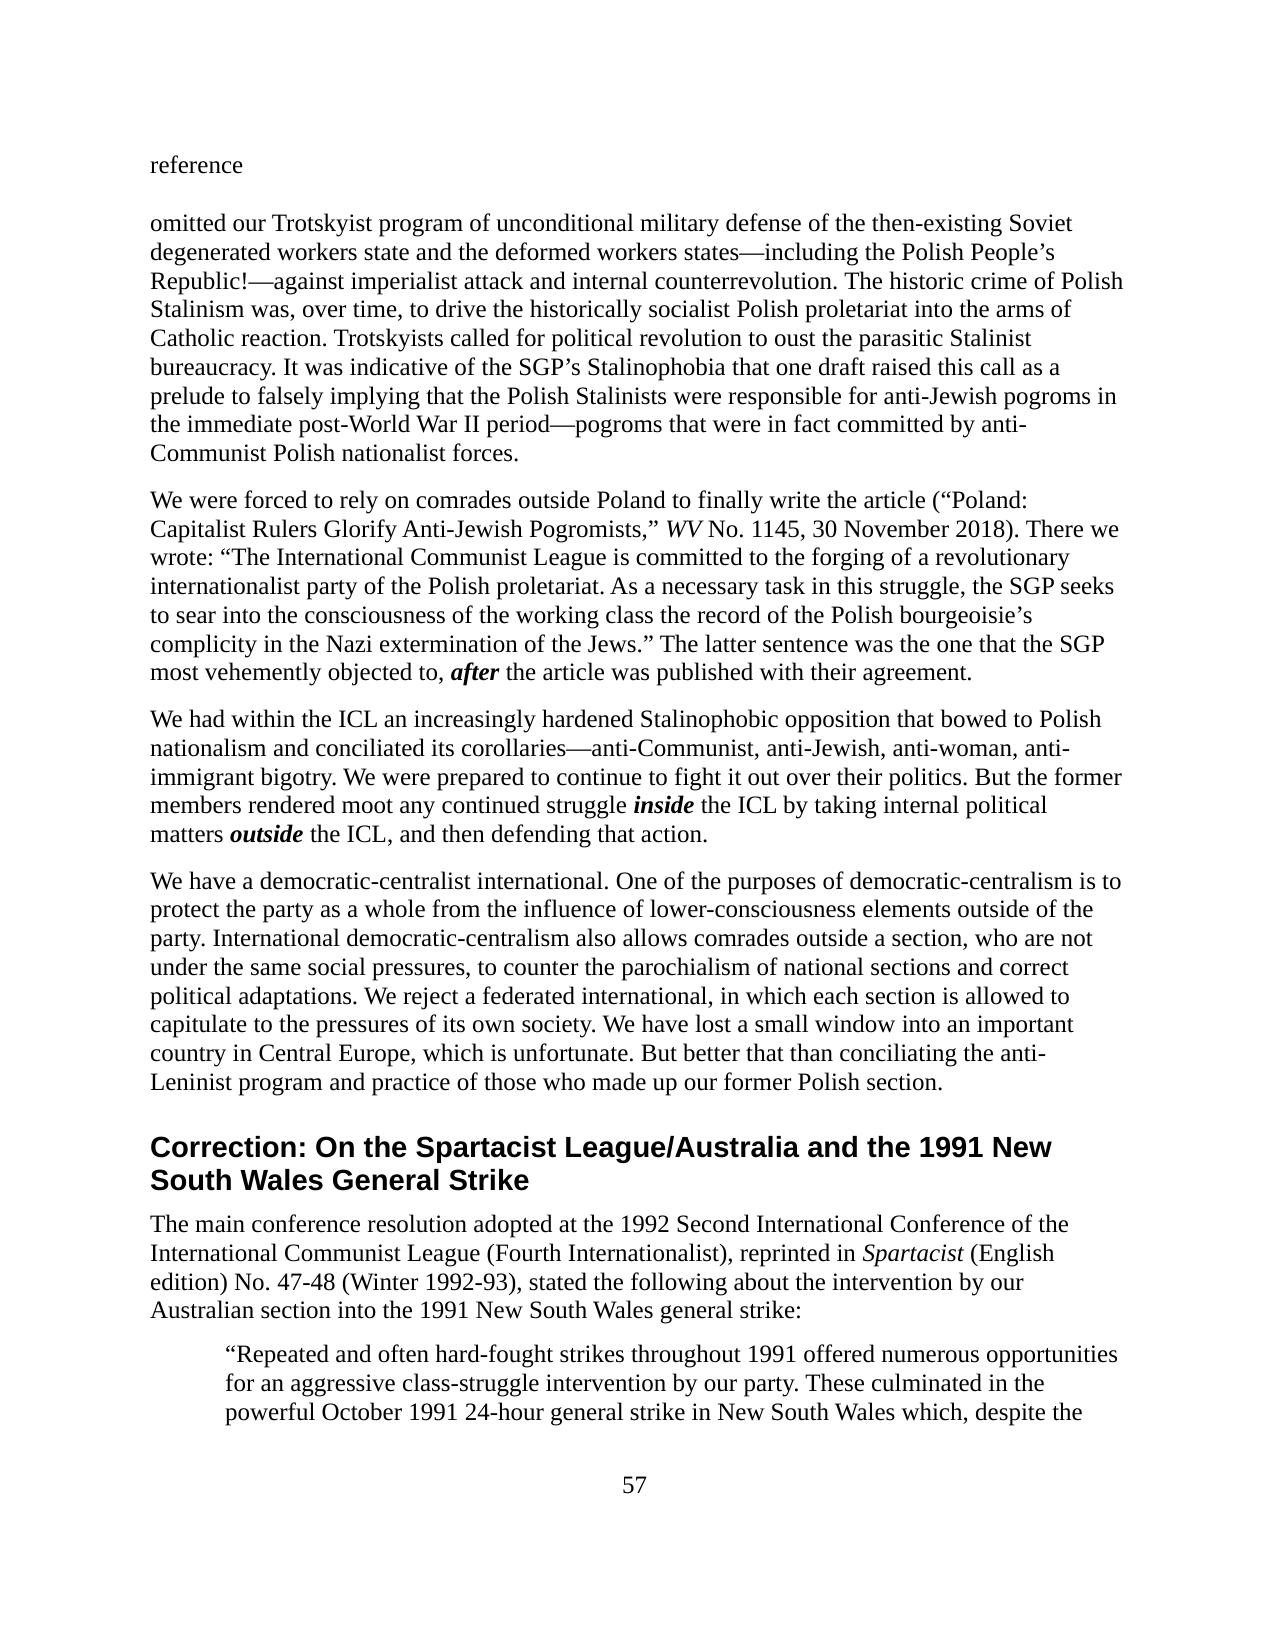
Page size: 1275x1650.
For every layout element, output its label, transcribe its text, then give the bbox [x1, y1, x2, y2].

subtitle Correction: On the Spartacist League/Australia and the 1991 New South Wales General Strike [150, 1130, 1125, 1197]
text We have a democratic-centralist international. One of the purposes of democratic-centralism is to protect the party as a whole from the influence of lower-consciousness elements outside of the party. International democratic-centralism also allows comrades outside a section, who are not under the same social pressures, to counter the parochialism of national sections and correct political adaptations. We reject a federated international, in which each section is allowed to capitulate to the pressures of its own society. We have lost a small window into an important country in Central Europe, which is unfortunate. But better that than conciliating the anti-Leninist program and practice of those who made up our former Polish section. [150, 866, 1125, 1096]
text omitted our Trotskyist program of unconditional military defense of the then-existing Soviet degenerated workers state and the deformed workers states—including the Polish People’s Republic!—against imperialist attack and internal counterrevolution. The historic crime of Polish Stalinism was, over time, to drive the historically socialist Polish proletariat into the arms of Catholic reaction. Trotskyists called for political revolution to oust the parasitic Stalinist bureaucracy. It was indicative of the SGP’s Stalinophobia that one draft raised this call as a prelude to falsely implying that the Polish Stalinists were responsible for anti-Jewish pogroms in the immediate post-World War II period—pogroms that were in fact committed by anti-Communist Polish nationalist forces. [150, 208, 1125, 467]
text The main conference resolution adopted at the 1992 Second International Conference of the International Communist League (Fourth Internationalist), reprinted in Spartacist (English edition) No. 47-48 (Winter 1992-93), stated the following about the intervention by our Australian section into the 1991 New South Wales general strike: [150, 1209, 1125, 1324]
text We were forced to rely on comrades outside Poland to finally write the article (“Poland: Capitalist Rulers Glorify Anti-Jewish Pogromists,” WV No. 1145, 30 November 2018). There we wrote: “The International Communist League is committed to the forging of a revolutionary internationalist party of the Polish proletariat. As a necessary task in this struggle, the SGP seeks to sear into the consciousness of the working class the record of the Polish bourgeoisie’s complicity in the Nazi extermination of the Jews.” The latter sentence was the one that the SGP most vehemently objected to, after the article was published with their agreement. [150, 485, 1125, 686]
text We had within the ICL an increasingly hardened Stalinophobic opposition that bowed to Polish nationalism and conciliated its corollaries—anti-Communist, anti-Jewish, anti-woman, anti-immigrant bigotry. We were prepared to continue to fight it out over their politics. But the former members rendered moot any continued struggle inside the ICL by taking internal political matters outside the ICL, and then defending that action. [150, 704, 1125, 848]
text “Repeated and often hard-fought strikes throughout 1991 offered numerous opportunities for an aggressive class-struggle intervention by our party. These culminated in the powerful October 1991 24-hour general strike in New South Wales which, despite the [225, 1339, 1125, 1426]
